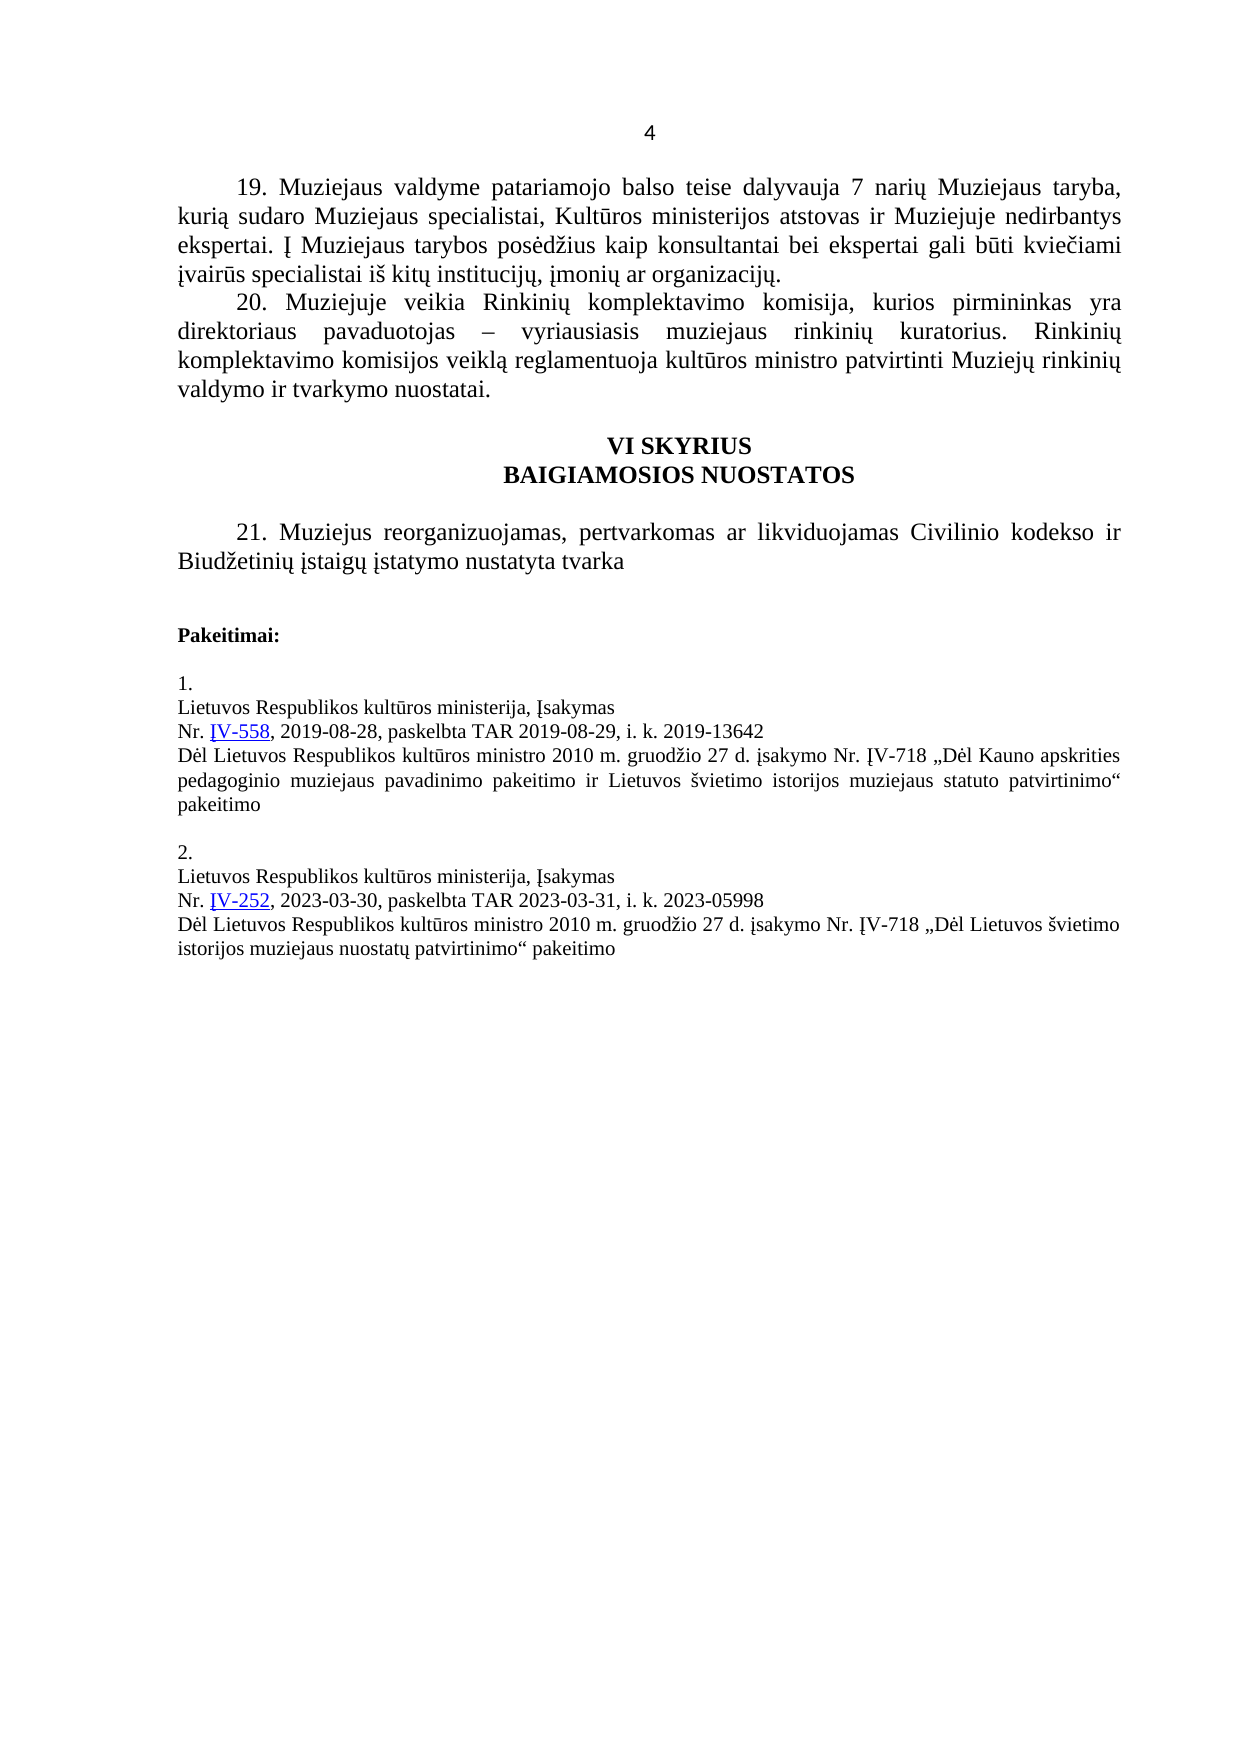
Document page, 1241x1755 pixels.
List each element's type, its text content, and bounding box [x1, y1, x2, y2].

text Lietuvos Respublikos kultūros ministerija, Įsakymas [177, 695, 1122, 719]
text Nr. ĮV-252, 2023-03-30, paskelbta TAR 2023-03-31, i. k. 2023-05998 [177, 888, 1122, 912]
text BAIGIAMOSIOS NUOSTATOS [177, 460, 1122, 489]
text Dėl Lietuvos Respublikos kultūros ministro 2010 m. gruodžio 27 d. įsakymo Nr. ĮV-718 „Dėl Lietuvos švietimo istorijos muziejaus nuostatų patvirtinimo“ pakeitimo [177, 912, 1122, 960]
text Dėl Lietuvos Respublikos kultūros ministro 2010 m. gruodžio 27 d. įsakymo Nr. ĮV-718 „Dėl Kauno apskrities pedagoginio muziejaus pavadinimo pakeitimo ir Lietuvos švietimo istorijos muziejaus statuto patvirtinimo“ pakeitimo [177, 743, 1122, 816]
text 20. Muziejuje veikia Rinkinių komplektavimo komisija, kurios pirmininkas yra direktoriaus pavaduotojas – vyriausiasis muziejaus rinkinių kuratorius. Rinkinių komplektavimo komisijos veiklą reglamentuoja kultūros ministro patvirtinti Muziejų rinkinių valdymo ir tvarkymo nuostatai. [177, 287, 1122, 402]
text VI SKYRIUS [177, 431, 1122, 460]
text 1. [177, 671, 1122, 695]
text 2. [177, 840, 1122, 864]
text 21. Muziejus reorganizuojamas, pertvarkomas ar likviduojamas Civilinio kodekso ir Biudžetinių įstaigų įstatymo nustatyta tvarka [177, 517, 1122, 575]
text Pakeitimai: [177, 623, 1122, 647]
text Nr. ĮV-558, 2019-08-28, paskelbta TAR 2019-08-29, i. k. 2019-13642 [177, 719, 1122, 743]
text Lietuvos Respublikos kultūros ministerija, Įsakymas [177, 864, 1122, 888]
text 19. Muziejaus valdyme patariamojo balso teise dalyvauja 7 narių Muziejaus taryba, kurią sudaro Muziejaus specialistai, Kultūros ministerijos atstovas ir Muziejuje nedirbantys ekspertai. Į Muziejaus tarybos posėdžius kaip konsultantai bei ekspertai gali būti kviečiami įvairūs specialistai iš kitų institucijų, įmonių ar organizacijų. [177, 172, 1122, 287]
